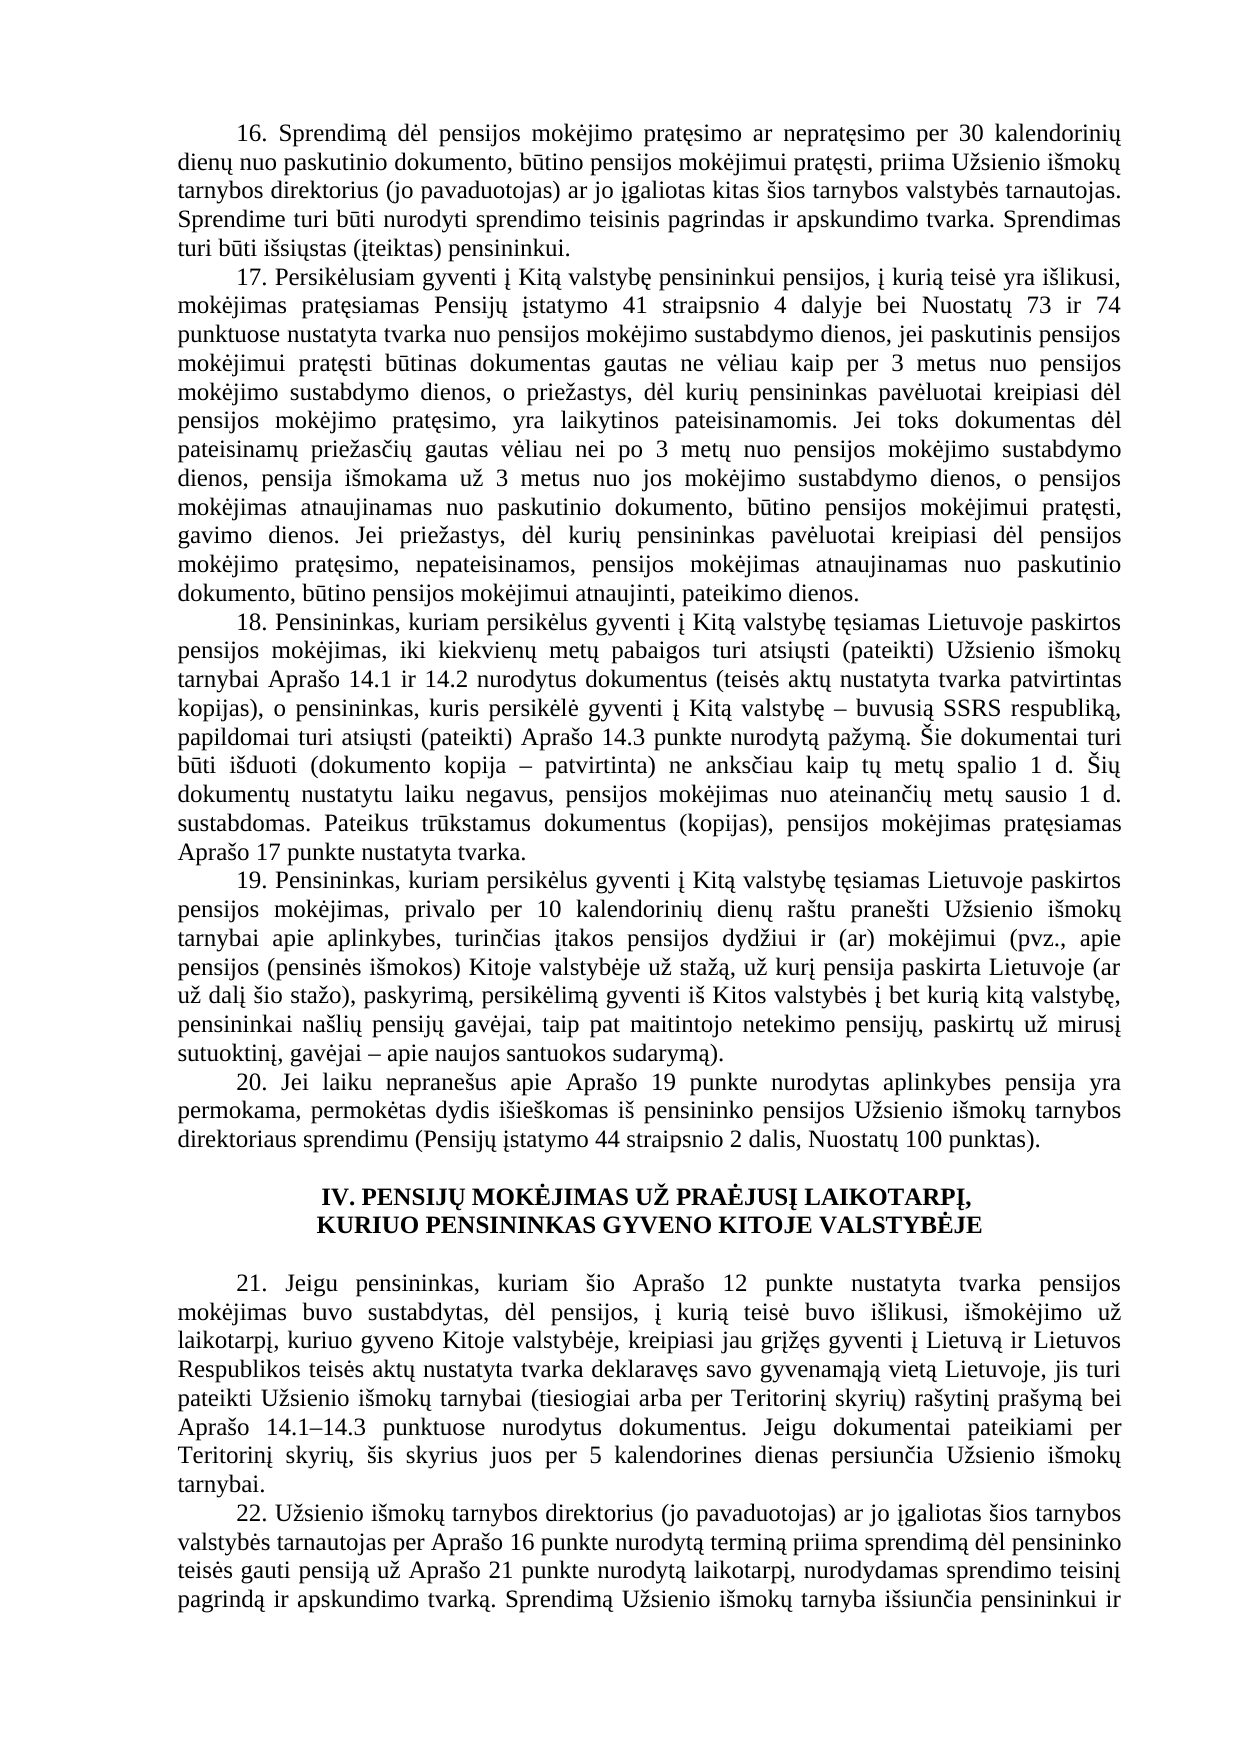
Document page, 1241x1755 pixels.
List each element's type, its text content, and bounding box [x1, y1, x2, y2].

text 18. Pensininkas, kuriam persikėlus gyventi į Kitą valstybę tęsiamas Lietuvoje paskirtos pensijos mokėjimas, iki kiekvienų metų pabaigos turi atsiųsti (pateikti) Užsienio išmokų tarnybai Aprašo 14.1 ir 14.2 nurodytus dokumentus (teisės aktų nustatyta tvarka patvirtintas kopijas), o pensininkas, kuris persikėlė gyventi į Kitą valstybę – buvusią SSRS respubliką, papildomai turi atsiųsti (pateikti) Aprašo 14.3 punkte nurodytą pažymą. Šie dokumentai turi būti išduoti (dokumento kopija – patvirtinta) ne anksčiau kaip tų metų spalio 1 d. Šių dokumentų nustatytu laiku negavus, pensijos mokėjimas nuo ateinančių metų sausio 1 d. sustabdomas. Pateikus trūkstamus dokumentus (kopijas), pensijos mokėjimas pratęsiamas Aprašo 17 punkte nustatyta tvarka. [177, 607, 1122, 866]
text 22. Užsienio išmokų tarnybos direktorius (jo pavaduotojas) ar jo įgaliotas šios tarnybos valstybės tarnautojas per Aprašo 16 punkte nurodytą terminą priima sprendimą dėl pensininko teisės gauti pensiją už Aprašo 21 punkte nurodytą laikotarpį, nurodydamas sprendimo teisinį pagrindą ir apskundimo tvarką. Sprendimą Užsienio išmokų tarnyba išsiunčia pensininkui ir [177, 1498, 1122, 1613]
text 21. Jeigu pensininkas, kuriam šio Aprašo 12 punkte nustatyta tvarka pensijos mokėjimas buvo sustabdytas, dėl pensijos, į kurią teisė buvo išlikusi, išmokėjimo už laikotarpį, kuriuo gyveno Kitoje valstybėje, kreipiasi jau grįžęs gyventi į Lietuvą ir Lietuvos Respublikos teisės aktų nustatyta tvarka deklaravęs savo gyvenamąją vietą Lietuvoje, jis turi pateikti Užsienio išmokų tarnybai (tiesiogiai arba per Teritorinį skyrių) rašytinį prašymą bei Aprašo 14.1–14.3 punktuose nurodytus dokumentus. Jeigu dokumentai pateikiami per Teritorinį skyrių, šis skyrius juos per 5 kalendorines dienas persiunčia Užsienio išmokų tarnybai. [177, 1268, 1122, 1498]
text 16. Sprendimą dėl pensijos mokėjimo pratęsimo ar nepratęsimo per 30 kalendorinių dienų nuo paskutinio dokumento, būtino pensijos mokėjimui pratęsti, priima Užsienio išmokų tarnybos direktorius (jo pavaduotojas) ar jo įgaliotas kitas šios tarnybos valstybės tarnautojas. Sprendime turi būti nurodyti sprendimo teisinis pagrindas ir apskundimo tvarka. Sprendimas turi būti išsiųstas (įteiktas) pensininkui. [177, 118, 1122, 262]
text 17. Persikėlusiam gyventi į Kitą valstybę pensininkui pensijos, į kurią teisė yra išlikusi, mokėjimas pratęsiamas Pensijų įstatymo 41 straipsnio 4 dalyje bei Nuostatų 73 ir 74 punktuose nustatyta tvarka nuo pensijos mokėjimo sustabdymo dienos, jei paskutinis pensijos mokėjimui pratęsti būtinas dokumentas gautas ne vėliau kaip per 3 metus nuo pensijos mokėjimo sustabdymo dienos, o priežastys, dėl kurių pensininkas pavėluotai kreipiasi dėl pensijos mokėjimo pratęsimo, yra laikytinos pateisinamomis. Jei toks dokumentas dėl pateisinamų priežasčių gautas vėliau nei po 3 metų nuo pensijos mokėjimo sustabdymo dienos, pensija išmokama už 3 metus nuo jos mokėjimo sustabdymo dienos, o pensijos mokėjimas atnaujinamas nuo paskutinio dokumento, būtino pensijos mokėjimui pratęsti, gavimo dienos. Jei priežastys, dėl kurių pensininkas pavėluotai kreipiasi dėl pensijos mokėjimo pratęsimo, nepateisinamos, pensijos mokėjimas atnaujinamas nuo paskutinio dokumento, būtino pensijos mokėjimui atnaujinti, pateikimo dienos. [177, 262, 1122, 607]
text 19. Pensininkas, kuriam persikėlus gyventi į Kitą valstybę tęsiamas Lietuvoje paskirtos pensijos mokėjimas, privalo per 10 kalendorinių dienų raštu pranešti Užsienio išmokų tarnybai apie aplinkybes, turinčias įtakos pensijos dydžiui ir (ar) mokėjimui (pvz., apie pensijos (pensinės išmokos) Kitoje valstybėje už stažą, už kurį pensija paskirta Lietuvoje (ar už dalį šio stažo), paskyrimą, persikėlimą gyventi iš Kitos valstybės į bet kurią kitą valstybę, pensininkai našlių pensijų gavėjai, taip pat maitintojo netekimo pensijų, paskirtų už mirusį sutuoktinį, gavėjai – apie naujos santuokos sudarymą). [177, 866, 1122, 1067]
text IV. PENSIJŲ MOKĖJIMAS UŽ PRAĖJUSĮ LAIKOTARPĮ, KURIUO PENSININKAS GYVENO KITOJE VALSTYBĖJE [177, 1182, 1122, 1239]
text 20. Jei laiku nepranešus apie Aprašo 19 punkte nurodytas aplinkybes pensija yra permokama, permokėtas dydis išieškomas iš pensininko pensijos Užsienio išmokų tarnybos direktoriaus sprendimu (Pensijų įstatymo 44 straipsnio 2 dalis, Nuostatų 100 punktas). [177, 1067, 1122, 1153]
